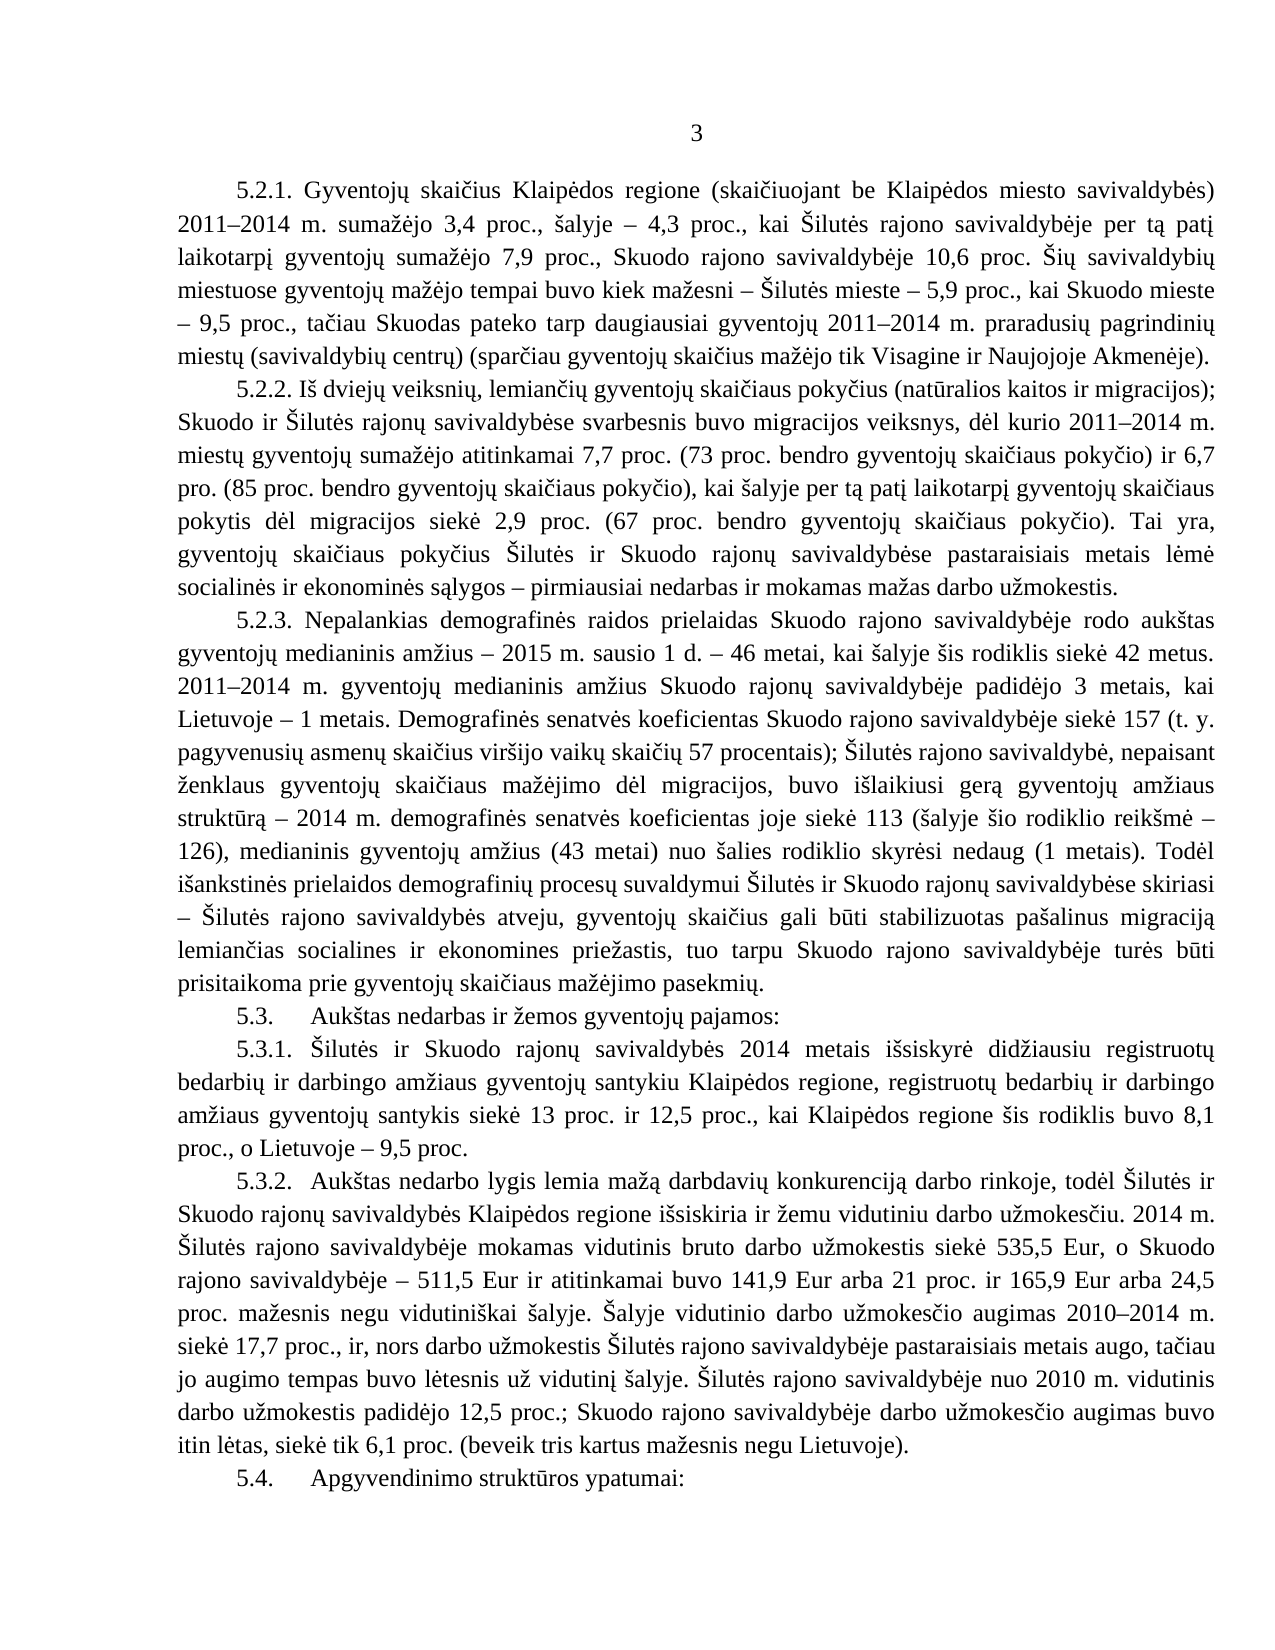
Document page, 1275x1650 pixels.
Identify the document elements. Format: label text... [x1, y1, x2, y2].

text 5.3.2. Aukštas nedarbo lygis lemia mažą darbdavių konkurenciją darbo rinkoje, todėl Šilutės ir Skuodo rajonų savivaldybės Klaipėdos regione išsiskiria ir žemu vidutiniu darbo užmokesčiu. 2014 m. Šilutės rajono savivaldybėje mokamas vidutinis bruto darbo užmokestis siekė 535,5 Eur, o Skuodo rajono savivaldybėje – 511,5 Eur ir atitinkamai buvo 141,9 Eur arba 21 proc. ir 165,9 Eur arba 24,5 proc. mažesnis negu vidutiniškai šalyje. Šalyje vidutinio darbo užmokesčio augimas 2010–2014 m. siekė 17,7 proc., ir, nors darbo užmokestis Šilutės rajono savivaldybėje pastaraisiais metais augo, tačiau jo augimo tempas buvo lėtesnis už vidutinį šalyje. Šilutės rajono savivaldybėje nuo 2010 m. vidutinis darbo užmokestis padidėjo 12,5 proc.; Skuodo rajono savivaldybėje darbo užmokesčio augimas buvo itin lėtas, siekė tik 6,1 proc. (beveik tris kartus mažesnis negu Lietuvoje). [177, 1166, 1216, 1459]
text 5.2.3. Nepalankias demografinės raidos prielaidas Skuodo rajono savivaldybėje rodo aukštas gyventojų medianinis amžius – 2015 m. sausio 1 d. – 46 metai, kai šalyje šis rodiklis siekė 42 metus. 2011–2014 m. gyventojų medianinis amžius Skuodo rajonų savivaldybėje padidėjo 3 metais, kai Lietuvoje – 1 metais. Demografinės senatvės koeficientas Skuodo rajono savivaldybėje siekė 157 (t. y. pagyvenusių asmenų skaičius viršijo vaikų skaičių 57 procentais); Šilutės rajono savivaldybė, nepaisant ženklaus gyventojų skaičiaus mažėjimo dėl migracijos, buvo išlaikiusi gerą gyventojų amžiaus struktūrą – 2014 m. demografinės senatvės koeficientas joje siekė 113 (šalyje šio rodiklio reikšmė – 126), medianinis gyventojų amžius (43 metai) nuo šalies rodiklio skyrėsi nedaug (1 metais). Todėl išankstinės prielaidos demografinių procesų suvaldymui Šilutės ir Skuodo rajonų savivaldybėse skiriasi – Šilutės rajono savivaldybės atveju, gyventojų skaičius gali būti stabilizuotas pašalinus migraciją lemiančias socialines ir ekonomines priežastis, tuo tarpu Skuodo rajono savivaldybėje turės būti prisitaikoma prie gyventojų skaičiaus mažėjimo pasekmių. [177, 605, 1216, 997]
text 5.2.1. Gyventojų skaičius Klaipėdos regione (skaičiuojant be Klaipėdos miesto savivaldybės) 2011–2014 m. sumažėjo 3,4 proc., šalyje – 4,3 proc., kai Šilutės rajono savivaldybėje per tą patį laikotarpį gyventojų sumažėjo 7,9 proc., Skuodo rajono savivaldybėje 10,6 proc. Šių savivaldybių miestuose gyventojų mažėjo tempai buvo kiek mažesni – Šilutės mieste – 5,9 proc., kai Skuodo mieste – 9,5 proc., tačiau Skuodas pateko tarp daugiausiai gyventojų 2011–2014 m. praradusių pagrindinių miestų (savivaldybių centrų) (sparčiau gyventojų skaičius mažėjo tik Visagine ir Naujojoje Akmenėje). [177, 176, 1216, 369]
text 5.3.1. Šilutės ir Skuodo rajonų savivaldybės 2014 metais išsiskyrė didžiausiu registruotų bedarbių ir darbingo amžiaus gyventojų santykiu Klaipėdos regione, registruotų bedarbių ir darbingo amžiaus gyventojų santykis siekė 13 proc. ir 12,5 proc., kai Klaipėdos regione šis rodiklis buvo 8,1 proc., o Lietuvoje – 9,5 proc. [177, 1034, 1216, 1162]
text 5.2.2. Iš dviejų veiksnių, lemiančių gyventojų skaičiaus pokyčius (natūralios kaitos ir migracijos); Skuodo ir Šilutės rajonų savivaldybėse svarbesnis buvo migracijos veiksnys, dėl kurio 2011–2014 m. miestų gyventojų sumažėjo atitinkamai 7,7 proc. (73 proc. bendro gyventojų skaičiaus pokyčio) ir 6,7 pro. (85 proc. bendro gyventojų skaičiaus pokyčio), kai šalyje per tą patį laikotarpį gyventojų skaičiaus pokytis dėl migracijos siekė 2,9 proc. (67 proc. bendro gyventojų skaičiaus pokyčio). Tai yra, gyventojų skaičiaus pokyčius Šilutės ir Skuodo rajonų savivaldybėse pastaraisiais metais lėmė socialinės ir ekonominės sąlygos – pirmiausiai nedarbas ir mokamas mažas darbo užmokestis. [177, 374, 1216, 601]
text 5.3. Aukštas nedarbas ir žemos gyventojų pajamos: [177, 1001, 1216, 1030]
text 5.4. Apgyvendinimo struktūros ypatumai: [177, 1463, 1216, 1492]
